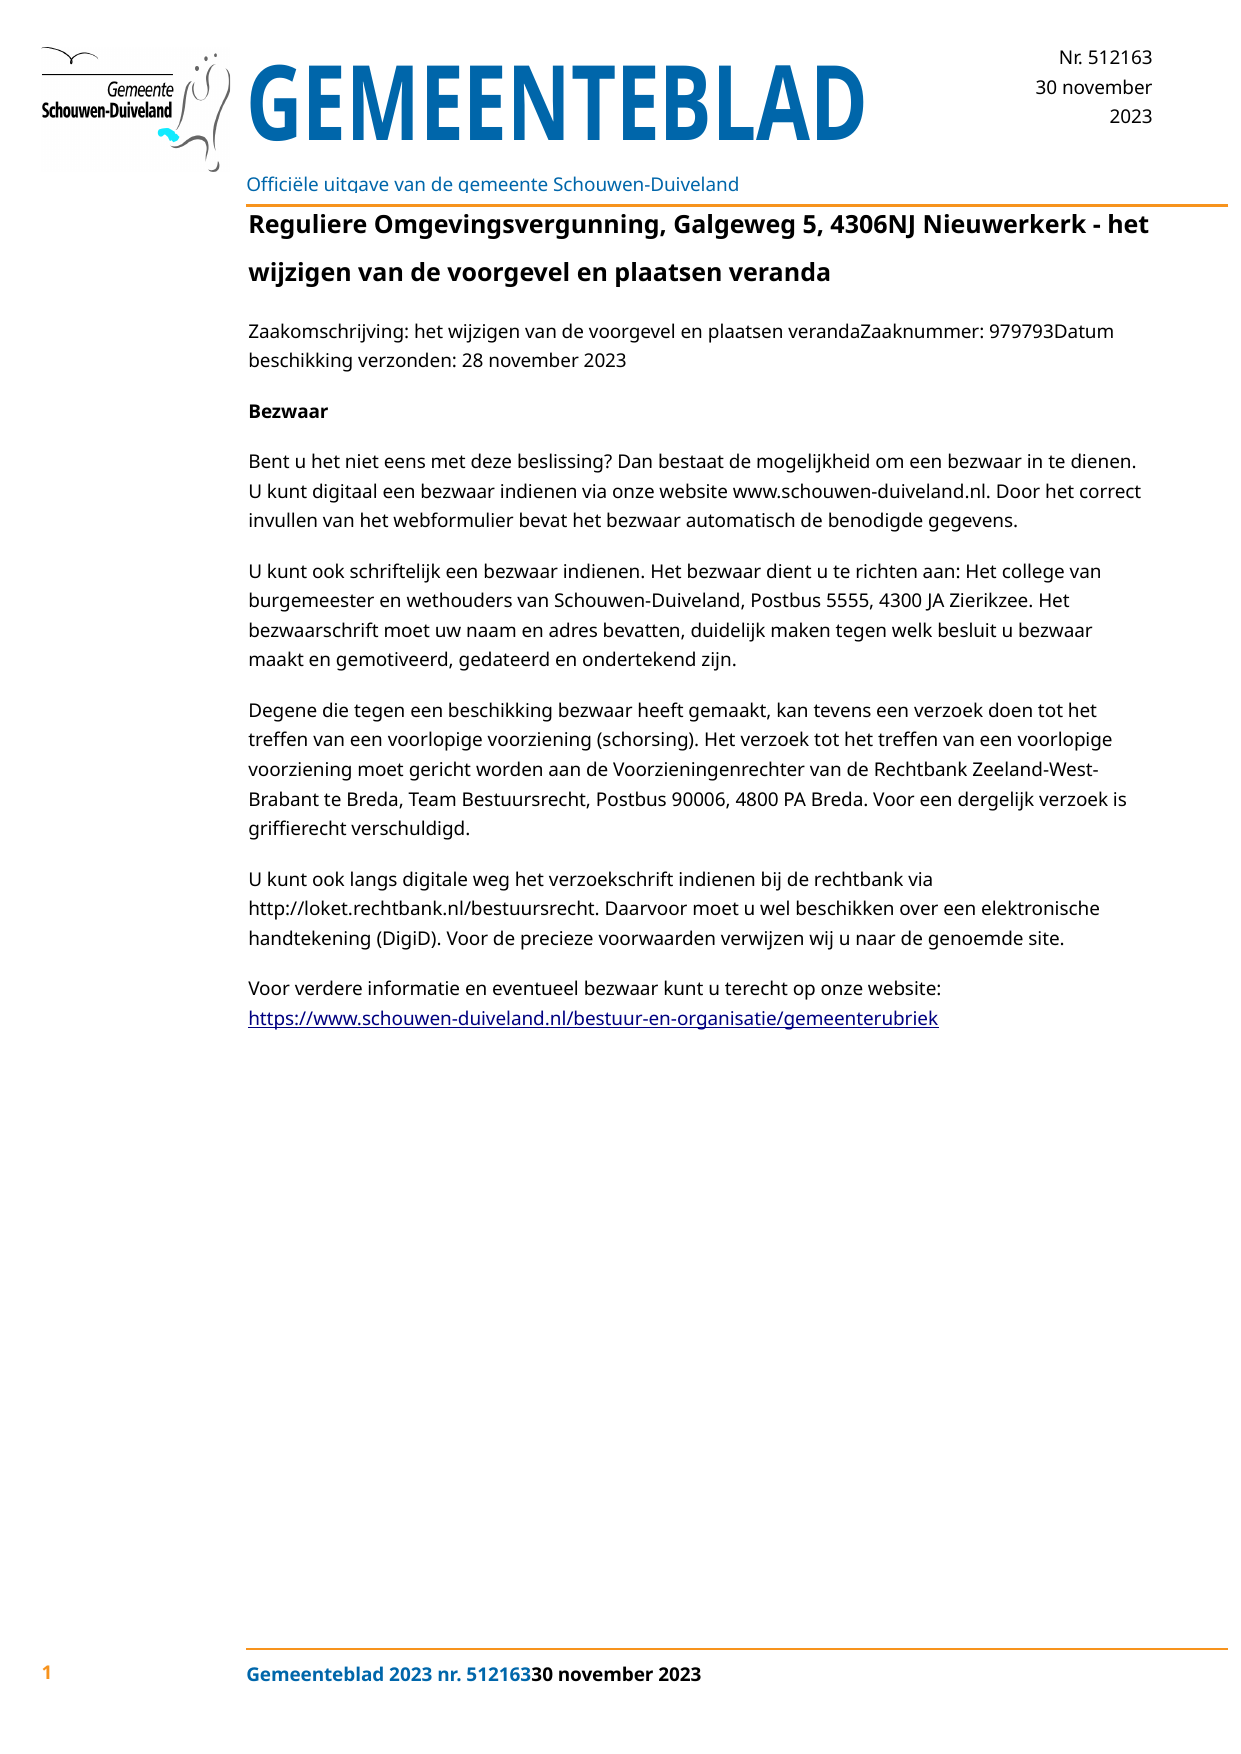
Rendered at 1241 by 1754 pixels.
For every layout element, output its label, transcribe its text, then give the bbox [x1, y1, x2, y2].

text Voor verdere informatie en eventueel bezwaar kunt u terecht op onze website: https://www.schouwen-duiveland.nl/bestuur-en-organisatie/gemeenterubriek [248, 975, 1152, 1031]
text Degene die tegen een beschikking bezwaar heeft gemaakt, kan tevens een verzoek doen tot het treffen van een voorlopige voorziening (schorsing). Het verzoek tot het treffen van een voorlopige voorziening moet gericht worden aan de Voorzieningenrechter van de Rechtbank Zeeland-West-Brabant te Breda, Team Bestuursrecht, Postbus 90006, 4800 PA Breda. Voor een dergelijk verzoek is griffierecht verschuldigd. [248, 697, 1152, 841]
text U kunt ook langs digitale weg het verzoekschrift indienen bij de rechtbank via http://loket.rechtbank.nl/bestuursrecht. Daarvoor moet u wel beschikken over een elektronische handtekening (DigiD). Voor de precieze voorwaarden verwijzen wij u naar de genoemde site. [248, 866, 1152, 951]
text Bent u het niet eens met deze beslissing? Dan bestaat de mogelijkheid om een bezwaar in te dienen. U kunt digitaal een bezwaar indienen via onze website www.schouwen-duiveland.nl. Door het correct invullen van het webformulier bevat het bezwaar automatisch de benodigde gegevens. [248, 448, 1152, 533]
text Reguliere Omgevingsvergunning, Galgeweg 5, 4306NJ Nieuwerkerk - het wijzigen van de voorgevel en plaatsen veranda [248, 207, 1152, 288]
text U kunt ook schriftelijk een bezwaar indienen. Het bezwaar dient u te richten aan: Het college van burgemeester en wethouders van Schouwen-Duiveland, Postbus 5555, 4300 JA Zierikzee. Het bezwaarschrift moet uw naam en adres bevatten, duidelijk maken tegen welk besluit u bezwaar maakt en gemotiveerd, gedateerd en ondertekend zijn. [248, 558, 1152, 672]
text Bezwaar [248, 398, 1152, 424]
text Zaakomschrijving: het wijzigen van de voorgevel en plaatsen verandaZaaknummer: 979793Datum beschikking verzonden: 28 november 2023 [248, 318, 1152, 373]
picture [41, 47, 231, 172]
